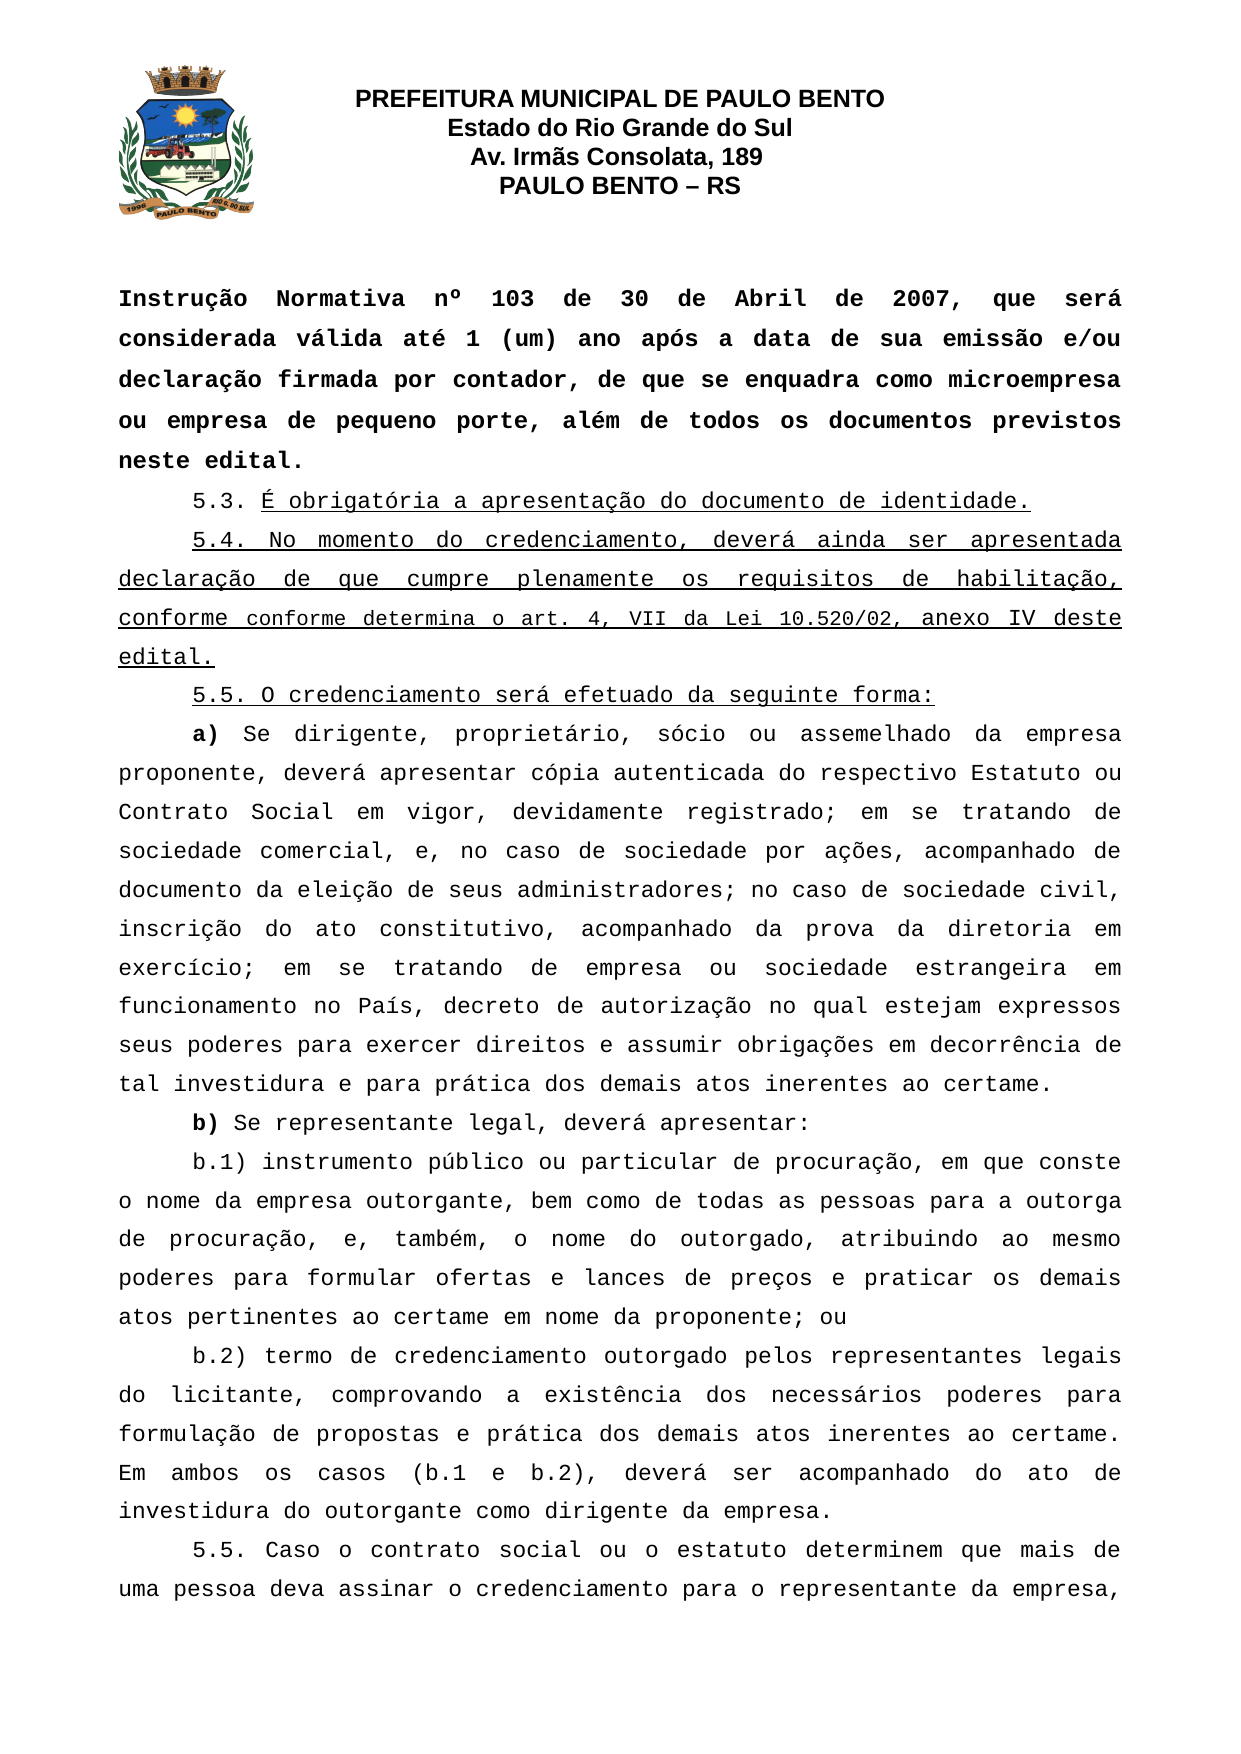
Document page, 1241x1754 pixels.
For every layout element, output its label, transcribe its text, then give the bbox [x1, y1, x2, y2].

text b.1) instrumento público ou particular de procuração, em que conste o nome da empresa outorgante, bem como de todas as pessoas para a outorga de procuração, e, também, o nome do outorgado, atribuindo ao mesmo poderes para formular ofertas e lances de preços e praticar os demais atos pertinentes ao certame em nome da proponente; ou [118, 1150, 1122, 1331]
text 5.5. Caso o contrato social ou o estatuto determinem que mais de uma pessoa deva assinar o credenciamento para o representante da empresa, [118, 1539, 1122, 1603]
text 5.4. No momento do credenciamento, deverá ainda ser apresentada declaração de que cumpre plenamente os requisitos de habilitação, [118, 528, 1122, 588]
text b.2) termo de credenciamento outorgado pelos representantes legais do licitante, comprovando a existência dos necessários poderes para formulação de propostas e prática dos demais atos inerentes ao certame. Em ambos os casos (b.1 e b.2), deverá ser acompanhado do ato de investidura do outorgante como dirigente da empresa. [118, 1344, 1122, 1526]
text Instrução Normativa nº 103 de 30 de Abril de 2007, que será considerada válida até 1 (um) ano após a data de sua emissão e/ou declaração firmada por contador, de que se enquadra como microempresa ou empresa de pequeno porte, além de todos os documentos previstos neste edital. [118, 286, 1122, 476]
text 5.3. É obrigatória a apresentação do documento de identidade. [118, 489, 1122, 516]
text b) Se representante legal, deverá apresentar: [118, 1111, 1122, 1137]
text a) Se dirigente, proprietário, sócio ou assemelhado da empresa proponente, deverá apresentar cópia autenticada do respectivo Estatuto ou Contrato Social em vigor, devidamente registrado; em se tratando de sociedade comercial, e, no caso de sociedade por ações, acompanhado de documento da eleição de seus administradores; no caso de sociedade civil, inscrição do ato constitutivo, acompanhado da prova da diretoria em exercício; em se tratando de empresa ou sociedade estrangeira em funcionamento no País, decreto de autorização no qual estejam expressos seus poderes para exercer direitos e assumir obrigações em decorrência de tal investidura e para prática dos demais atos inerentes ao certame. [118, 723, 1122, 1098]
text conforme conforme determina o art. 4, VII da Lei 10.520/02, anexo IV deste [118, 590, 1122, 627]
text edital. [118, 629, 1122, 671]
picture [118, 65, 254, 220]
text 5.5. O credenciamento será efetuado da seguinte forma: [118, 684, 1122, 710]
